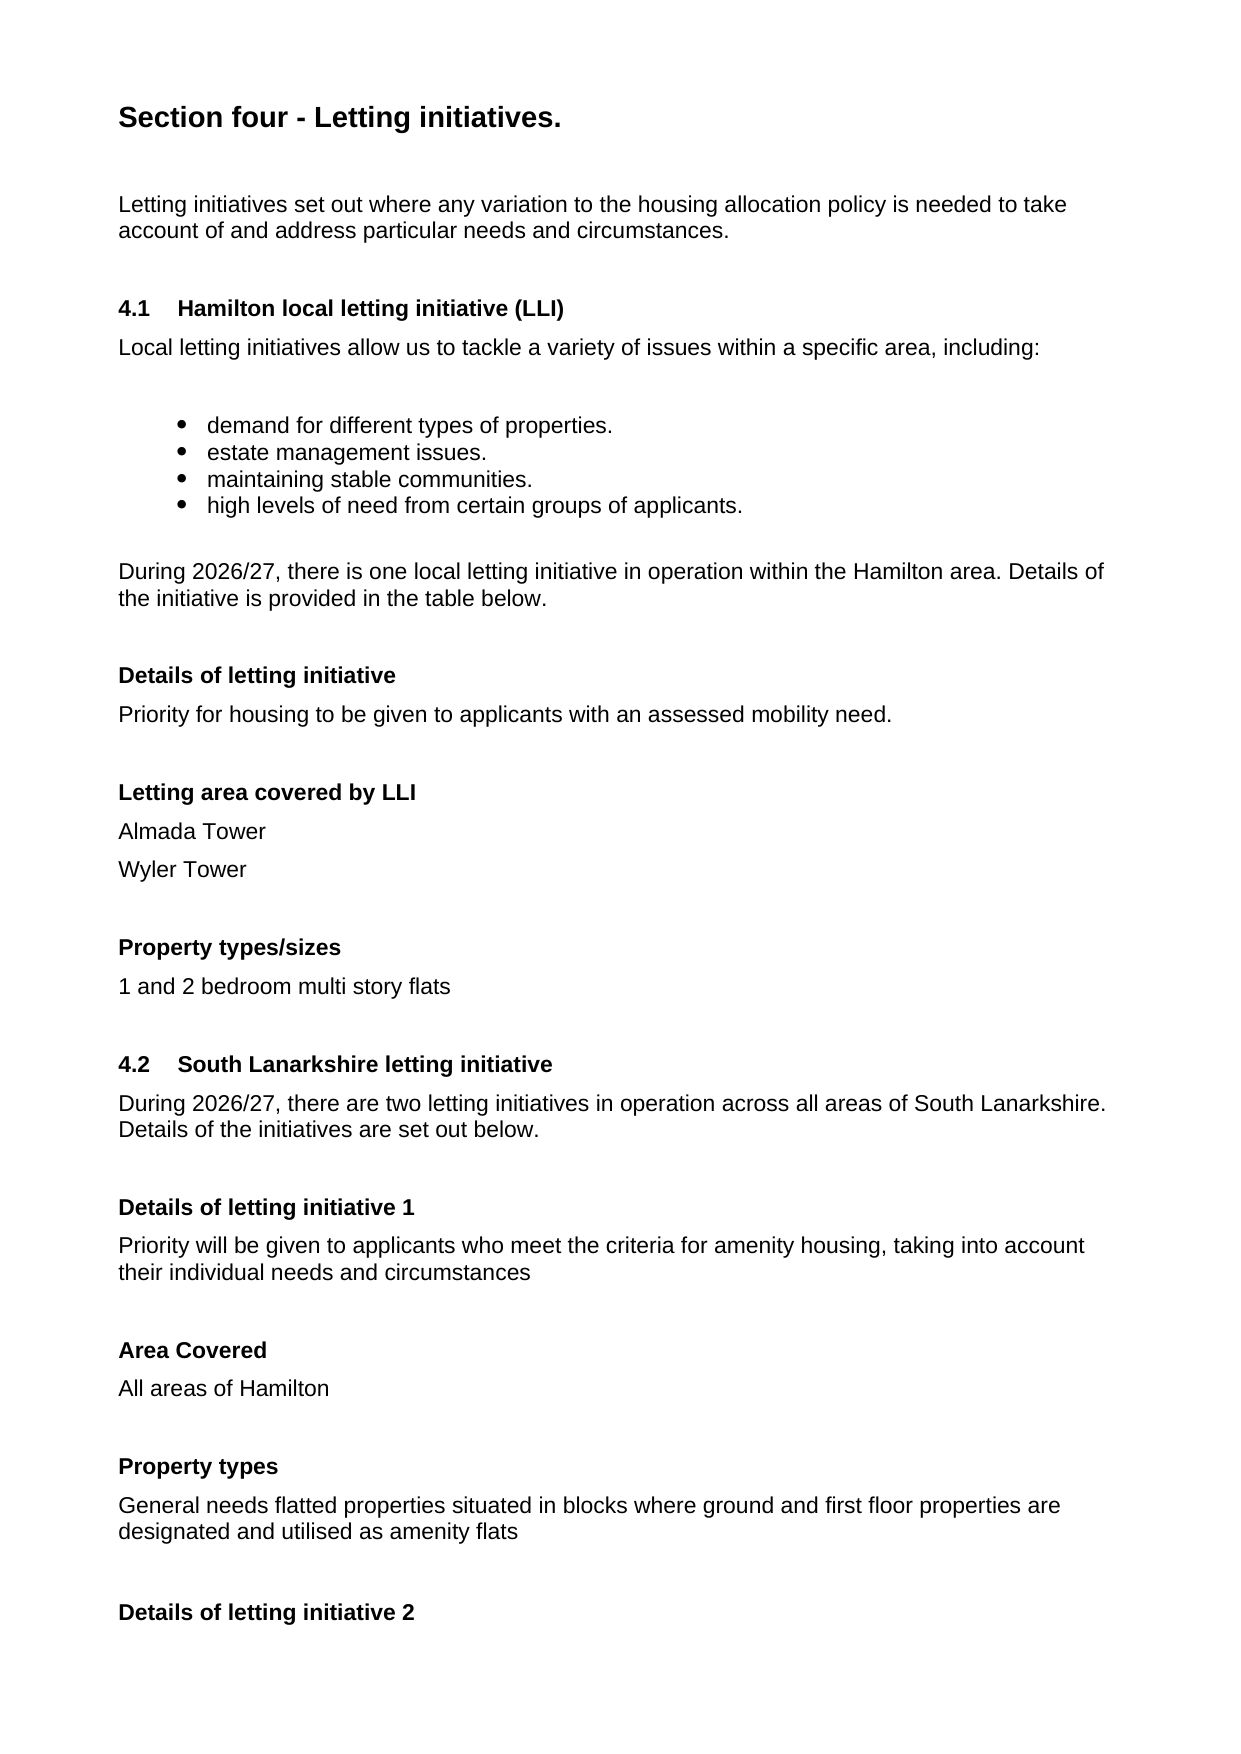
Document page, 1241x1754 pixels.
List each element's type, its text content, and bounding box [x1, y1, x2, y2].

text Priority for housing to be given to applicants with an assessed mobility need. [118, 701, 1098, 727]
text Local letting initiatives allow us to tackle a variety of issues within a specific area, including: [118, 334, 1122, 360]
text Letting area covered by LLI [118, 779, 1099, 805]
list demand for different types of properties. [177, 412, 1122, 439]
text Details of letting initiative 2 [118, 1598, 1122, 1625]
text 1 and 2 bedroom multi story flats [118, 973, 1057, 999]
text Details of letting initiative [118, 662, 1122, 688]
text General needs flatted properties situated in blocks where ground and first floor properties are designated and utilised as amenity flats [118, 1492, 1122, 1545]
text Priority will be given to applicants who meet the criteria for amenity housing, taking into account their individual needs and circumstances [118, 1232, 1122, 1285]
list maintaining stable communities. [177, 466, 1122, 492]
text Property types [118, 1453, 1122, 1479]
text 4.2 South Lanarkshire letting initiative [118, 1051, 1122, 1077]
text Almada Tower [118, 818, 1122, 844]
text During 2026/27, there are two letting initiatives in operation across all areas of South Lanarkshire. Details of the initiatives are set out below. [118, 1089, 1122, 1142]
text 4.1 Hamilton local letting initiative (LLI) [118, 295, 1122, 322]
text All areas of Hamilton [118, 1375, 1122, 1402]
text During 2026/27, there is one local letting initiative in operation within the Hamilton area. Details of the initiative is provided in the table below. [118, 558, 1122, 611]
text Details of letting initiative 1 [118, 1194, 1122, 1220]
text Letting initiatives set out where any variation to the housing allocation policy is needed to take account of and address particular needs and circumstances. [118, 191, 1122, 244]
text Area Covered [118, 1337, 1122, 1363]
text Wyler Tower [118, 856, 1122, 883]
list estate management issues. [177, 439, 1122, 466]
subtitle Section four - Letting initiatives. [118, 100, 1122, 133]
list high levels of need from certain groups of applicants. [177, 492, 1122, 519]
text Property types/sizes [118, 934, 1071, 961]
